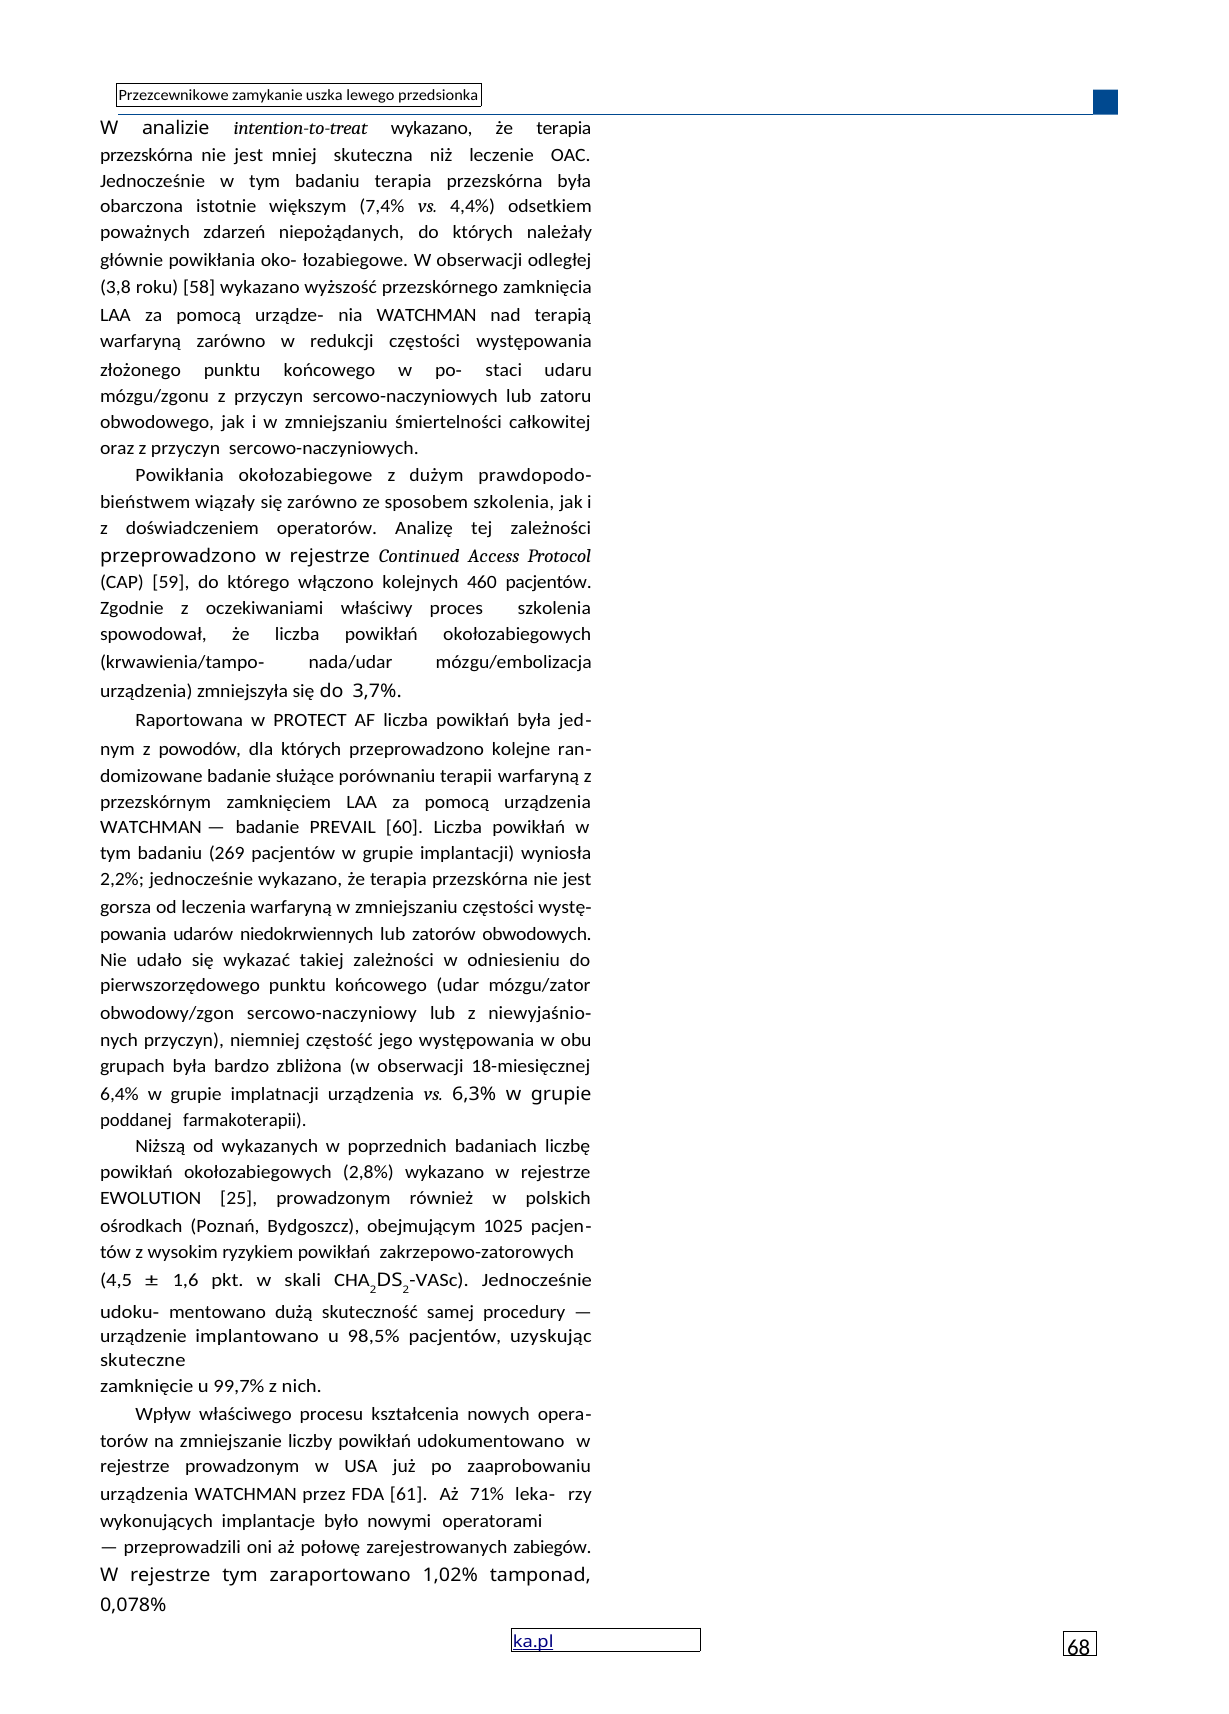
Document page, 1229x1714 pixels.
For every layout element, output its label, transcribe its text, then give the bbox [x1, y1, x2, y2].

text — przeprowadzili oni aż połowę zarejestrowanych zabiegów. W rejestrze tym zaraportowano 1,02% tamponad, 0,078% [100, 1535, 592, 1616]
text Wpływ właściwego procesu kształcenia nowych opera- torów na zmniejszanie liczby powikłań udokumentowano w rejestrze prowadzonym w USA już po zaaprobowaniu urządzenia WATCHMAN przez FDA [61]. Aż 71% leka- rzy wykonujących implantacje było nowymi operatorami [100, 1400, 591, 1532]
text zamknięcie u 99,7% z nich. [100, 1374, 603, 1397]
text W analizie intention-to-treat wykazano, że terapia przezskórna nie jest mniej skuteczna niż leczenie OAC. Jednocześnie w tym badaniu terapia przezskórna była obarczona istotnie większym (7,4% vs. 4,4%) odsetkiem poważnych zdarzeń niepożądanych, do których należały głównie powikłania oko- łozabiegowe. W obserwacji odległej (3,8 roku) [58] wykazano wyższość przezskórnego zamknięcia LAA za pomocą urządze- nia WATCHMAN nad terapią warfaryną zarówno w redukcji częstości występowania złożonego punktu końcowego w po- staci udaru mózgu/zgonu z przyczyn sercowo-naczyniowych lub zatoru obwodowego, jak i w zmniejszaniu śmiertelności całkowitej oraz z przyczyn sercowo-naczyniowych. [100, 114, 592, 459]
text Raportowana w PROTECT AF liczba powikłań była jed- nym z powodów, dla których przeprowadzono kolejne ran- domizowane badanie służące porównaniu terapii warfaryną z przezskórnym zamknięciem LAA za pomocą urządzenia WATCHMAN — badanie PREVAIL [60]. Liczba powikłań w tym badaniu (269 pacjentów w grupie implantacji) wyniosła 2,2%; jednocześnie wykazano, że terapia przezskórna nie jest gorsza od leczenia warfaryną w zmniejszaniu częstości wystę- powania udarów niedokrwiennych lub zatorów obwodowych. Nie udało się wykazać takiej zależności w odniesieniu do pierwszorzędowego punktu końcowego (udar mózgu/zator obwodowy/zgon sercowo-naczyniowy lub z niewyjaśnio- nych przyczyn), niemniej częstość jego występowania w obu grupach była bardzo zbliżona (w obserwacji 18-miesięcznej 6,4% w grupie implatnacji urządzenia vs. 6,3% w grupie poddanej farmakoterapii). [100, 707, 591, 1131]
text Niższą od wykazanych w poprzednich badaniach liczbę powikłań okołozabiegowych (2,8%) wykazano w rejestrze EWOLUTION [25], prowadzonym również w polskich ośrodkach (Poznań, Bydgoszcz), obejmującym 1025 pacjen- tów z wysokim ryzykiem powikłań zakrzepowo-zatorowych [100, 1134, 591, 1263]
text Powikłania okołozabiegowe z dużym prawdopodo- bieństwem wiązały się zarówno ze sposobem szkolenia, jak i z doświadczeniem operatorów. Analizę tej zależności przeprowadzono w rejestrze Continued Access Protocol (CAP) [59], do którego włączono kolejnych 460 pacjentów. Zgodnie z oczekiwaniami właściwy proces szkolenia spowodował, że liczba powikłań okołozabiegowych (krwawienia/tampo- nada/udar mózgu/embolizacja urządzenia) zmniejszyła się do 3,7%. [100, 462, 592, 703]
text (4,5 ± 1,6 pkt. w skali CHA2DS2-VASc). Jednocześnie udoku- mentowano dużą skuteczność samej procedury — urządzenie implantowano u 98,5% pacjentów, uzyskując skuteczne [100, 1266, 592, 1372]
